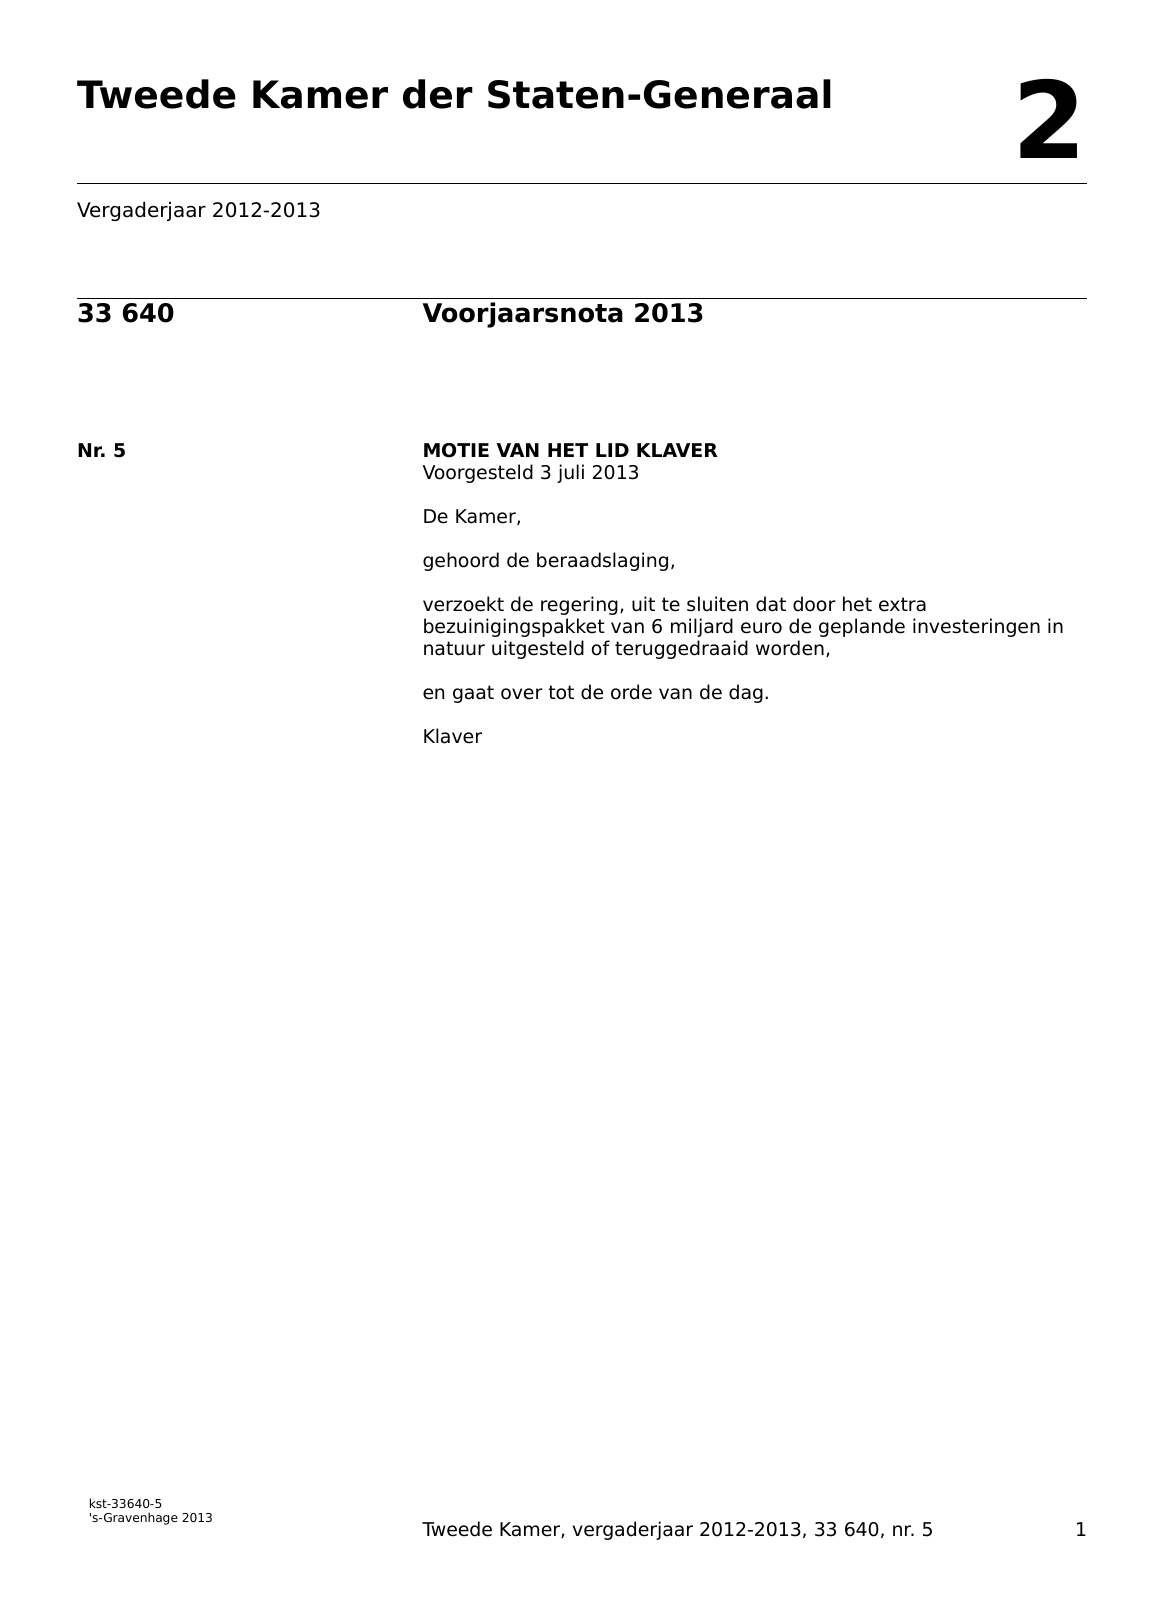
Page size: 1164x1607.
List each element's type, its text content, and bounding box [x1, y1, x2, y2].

subtitle Nr. 5 MOTIE VAN HET LID KLAVER [77, 440, 1087, 462]
table_cell Vergaderjaar 2012-2013 [77, 184, 1087, 298]
text gehoord de beraadslaging, [422, 550, 1087, 572]
text en gaat over tot de orde van de dag. [422, 682, 1087, 704]
text Klaver [422, 726, 1087, 748]
table_header 2 [886, 59, 1087, 183]
text De Kamer, [422, 506, 1087, 528]
subtitle 33 640 Voorjaarsnota 2013 [77, 299, 1087, 329]
text verzoekt de regering, uit te sluiten dat door het extra bezuinigingspakket van 6 miljard euro de geplande investeringen in natuur uitgesteld of teruggedraaid worden, [422, 594, 1087, 660]
text 's-Gravenhage 2013 [88, 1511, 323, 1525]
table_header Tweede Kamer der Staten-Generaal [77, 59, 886, 183]
text kst-33640-5 [88, 1497, 323, 1511]
text Voorgesteld 3 juli 2013 [422, 462, 1087, 484]
